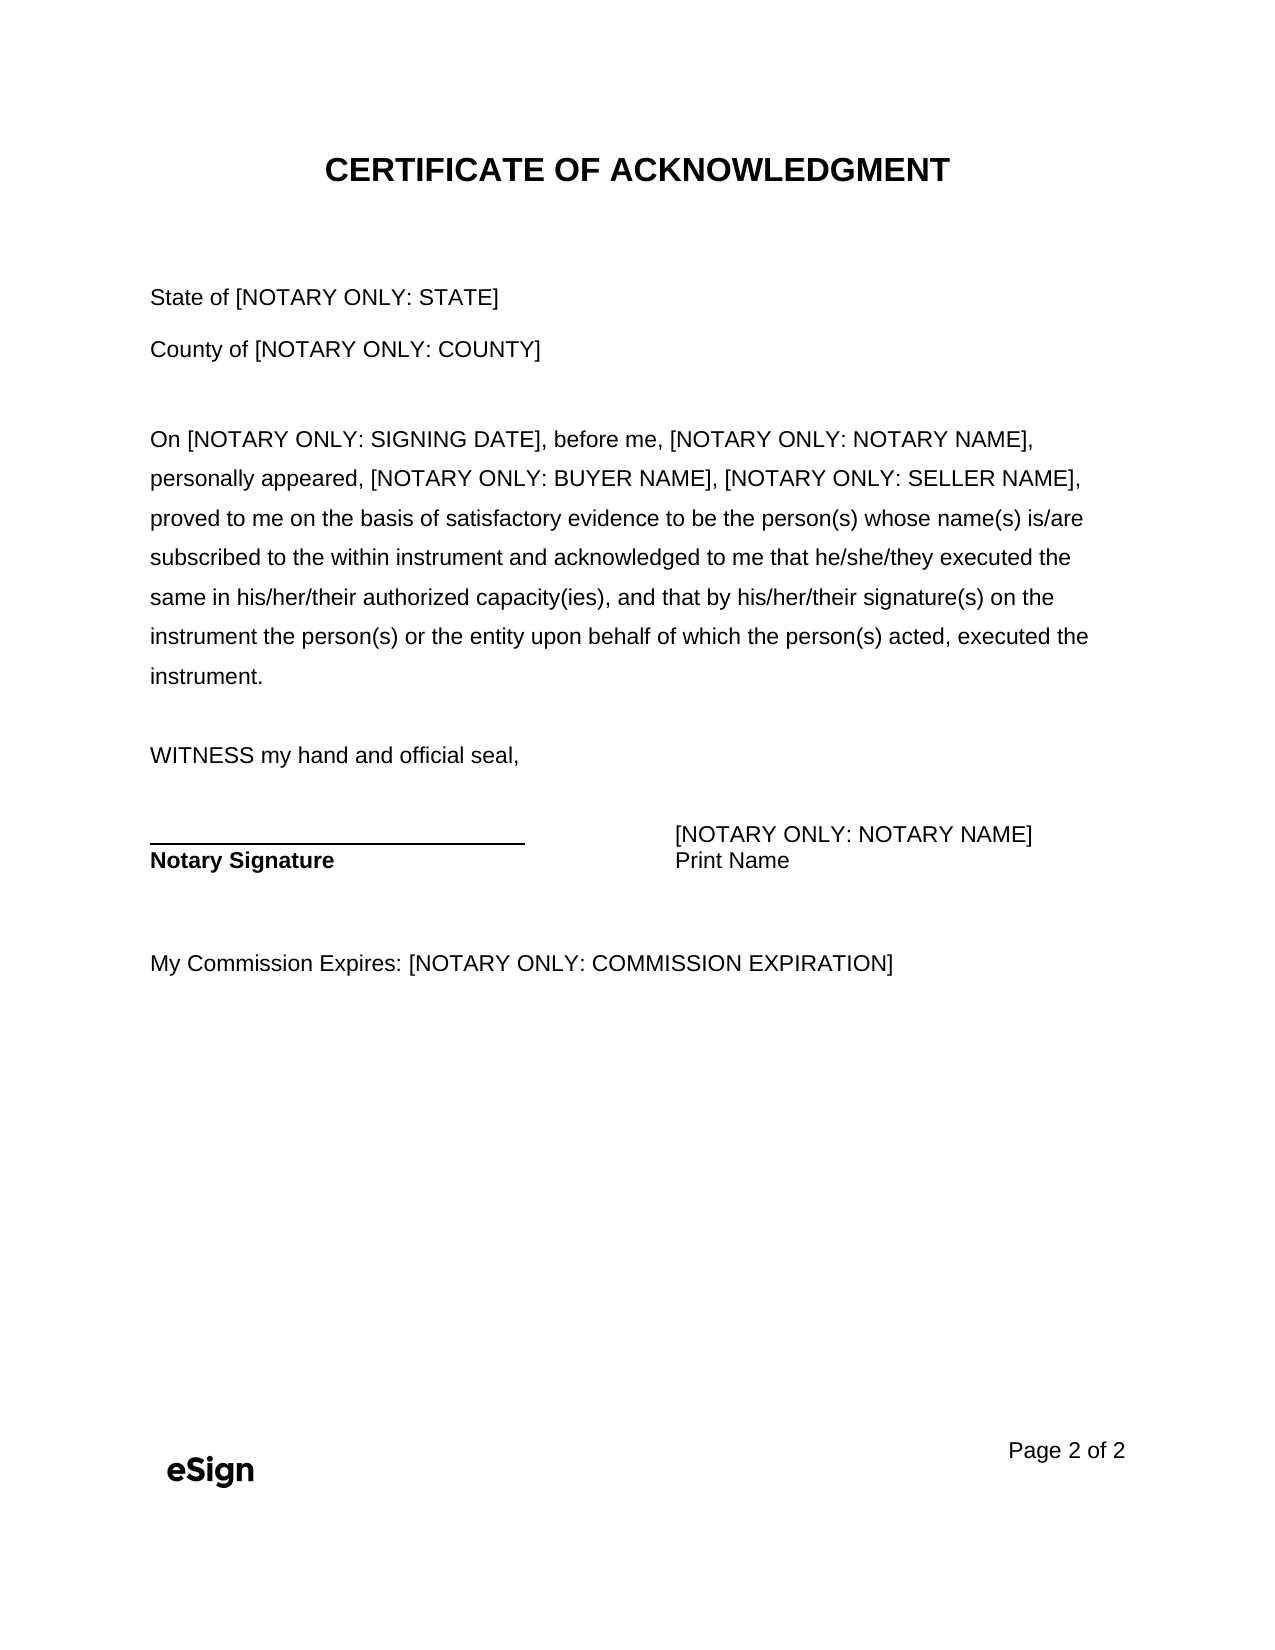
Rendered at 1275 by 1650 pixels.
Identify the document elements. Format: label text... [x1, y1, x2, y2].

text On [NOTARY ONLY: SIGNING DATE], before me, [NOTARY ONLY: NOTARY NAME], personally appeared, [NOTARY ONLY: BUYER NAME], [NOTARY ONLY: SELLER NAME], proved to me on the basis of satisfactory evidence to be the person(s) whose name(s) is/are subscribed to the within instrument and acknowledged to me that he/she/they executed the same in his/her/their authorized capacity(ies), and that by his/her/their signature(s) on the instrument the person(s) or the entity upon behalf of which the person(s) acted, executed the instrument. [150, 426, 1125, 689]
text County of [NOTARY ONLY: COUNTY] [150, 336, 1125, 363]
text My Commission Expires: [NOTARY ONLY: COMMISSION EXPIRATION] [150, 950, 1125, 977]
text [NOTARY ONLY: NOTARY NAME] [150, 821, 1125, 847]
text WITNESS my hand and official seal, [150, 742, 1125, 768]
text Notary Signature Print Name [150, 847, 1125, 873]
text State of [NOTARY ONLY: STATE] [150, 284, 1125, 311]
text CERTIFICATE OF ACKNOWLEDGMENT [150, 150, 1125, 188]
